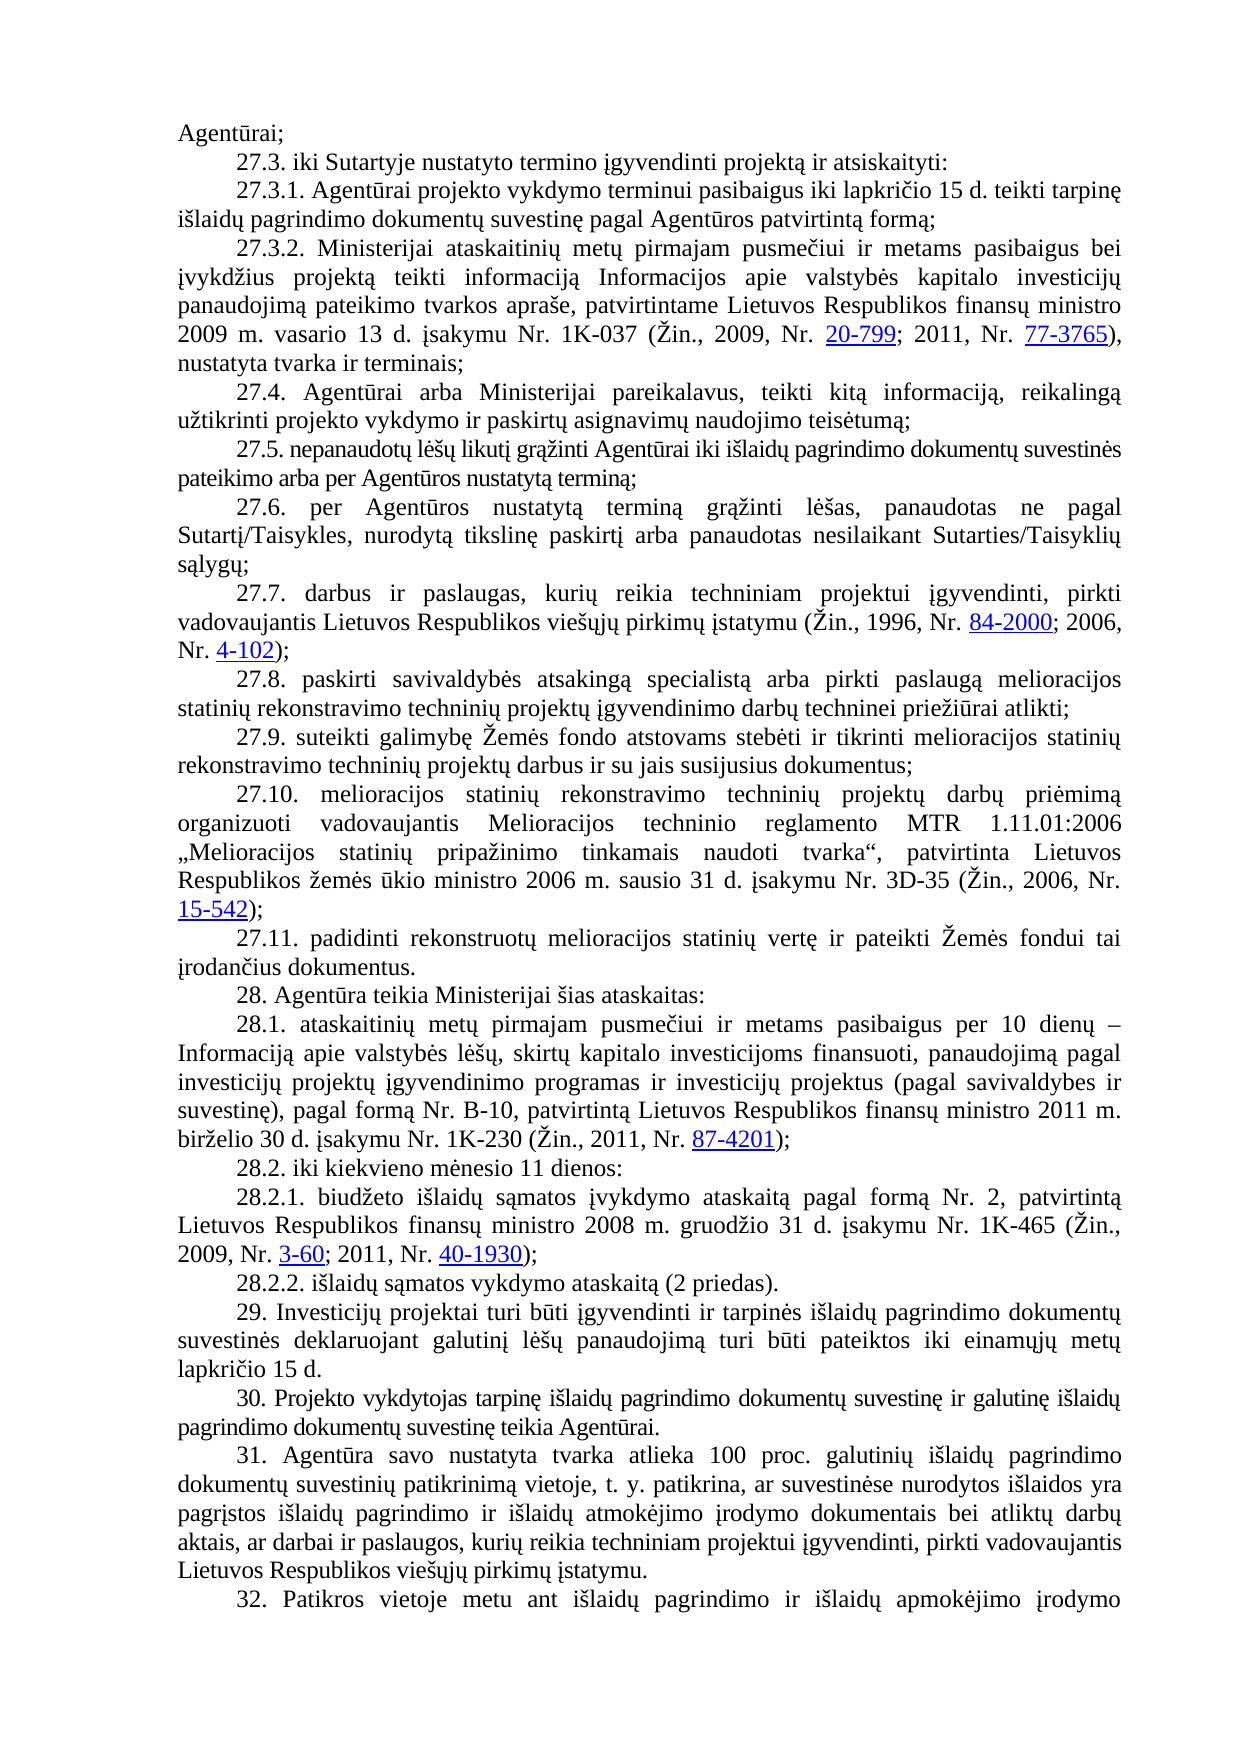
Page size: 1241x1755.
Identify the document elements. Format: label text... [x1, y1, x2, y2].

text 32. Patikros vietoje metu ant išlaidų pagrindimo ir išlaidų apmokėjimo įrodymo [177, 1584, 1122, 1613]
text 29. Investicijų projektai turi būti įgyvendinti ir tarpinės išlaidų pagrindimo dokumentų suvestinės deklaruojant galutinį lėšų panaudojimą turi būti pateiktos iki einamųjų metų lapkričio 15 d. [177, 1297, 1122, 1383]
text 27.3. iki Sutartyje nustatyto termino įgyvendinti projektą ir atsiskaityti: [177, 147, 1122, 176]
text 28.2.1. biudžeto išlaidų sąmatos įvykdymo ataskaitą pagal formą Nr. 2, patvirtintą Lietuvos Respublikos finansų ministro 2008 m. gruodžio 31 d. įsakymu Nr. 1K-465 (Žin., 2009, Nr. 3-60; 2011, Nr. 40-1930); [177, 1182, 1122, 1268]
text 28.2. iki kiekvieno mėnesio 11 dienos: [177, 1153, 1122, 1182]
text 27.3.2. Ministerijai ataskaitinių metų pirmajam pusmečiui ir metams pasibaigus bei įvykdžius projektą teikti informaciją Informacijos apie valstybės kapitalo investicijų panaudojimą pateikimo tvarkos apraše, patvirtintame Lietuvos Respublikos finansų ministro 2009 m. vasario 13 d. įsakymu Nr. 1K-037 (Žin., 2009, Nr. 20-799; 2011, Nr. 77-3765), nustatyta tvarka ir terminais; [177, 233, 1122, 377]
text 27.5. nepanaudotų lėšų likutį grąžinti Agentūrai iki išlaidų pagrindimo dokumentų suvestinės pateikimo arba per Agentūros nustatytą terminą; [177, 434, 1122, 492]
text 27.7. darbus ir paslaugas, kurių reikia techniniam projektui įgyvendinti, pirkti vadovaujantis Lietuvos Respublikos viešųjų pirkimų įstatymu (Žin., 1996, Nr. 84-2000; 2006, Nr. 4-102); [177, 578, 1122, 664]
text Agentūrai; [177, 118, 1122, 147]
text 31. Agentūra savo nustatyta tvarka atlieka 100 proc. galutinių išlaidų pagrindimo dokumentų suvestinių patikrinimą vietoje, t. y. patikrina, ar suvestinėse nurodytos išlaidos yra pagrįstos išlaidų pagrindimo ir išlaidų atmokėjimo įrodymo dokumentais bei atliktų darbų aktais, ar darbai ir paslaugos, kurių reikia techniniam projektui įgyvendinti, pirkti vadovaujantis Lietuvos Respublikos viešųjų pirkimų įstatymu. [177, 1441, 1122, 1584]
text 30. Projekto vykdytojas tarpinę išlaidų pagrindimo dokumentų suvestinę ir galutinę išlaidų pagrindimo dokumentų suvestinę teikia Agentūrai. [177, 1383, 1122, 1441]
text 27.6. per Agentūros nustatytą terminą grąžinti lėšas, panaudotas ne pagal Sutartį/Taisykles, nurodytą tikslinę paskirtį arba panaudotas nesilaikant Sutarties/Taisyklių sąlygų; [177, 492, 1122, 578]
text 27.4. Agentūrai arba Ministerijai pareikalavus, teikti kitą informaciją, reikalingą užtikrinti projekto vykdymo ir paskirtų asignavimų naudojimo teisėtumą; [177, 377, 1122, 434]
text 27.8. paskirti savivaldybės atsakingą specialistą arba pirkti paslaugą melioracijos statinių rekonstravimo techninių projektų įgyvendinimo darbų techninei priežiūrai atlikti; [177, 664, 1122, 722]
text 28.2.2. išlaidų sąmatos vykdymo ataskaitą (2 priedas). [177, 1268, 1122, 1297]
text 27.10. melioracijos statinių rekonstravimo techninių projektų darbų priėmimą organizuoti vadovaujantis Melioracijos techninio reglamento MTR 1.11.01:2006 „Melioracijos statinių pripažinimo tinkamais naudoti tvarka“, patvirtinta Lietuvos Respublikos žemės ūkio ministro 2006 m. sausio 31 d. įsakymu Nr. 3D-35 (Žin., 2006, Nr. 15-542); [177, 779, 1122, 923]
text 28.1. ataskaitinių metų pirmajam pusmečiui ir metams pasibaigus per 10 dienų – Informaciją apie valstybės lėšų, skirtų kapitalo investicijoms finansuoti, panaudojimą pagal investicijų projektų įgyvendinimo programas ir investicijų projektus (pagal savivaldybes ir suvestinę), pagal formą Nr. B-10, patvirtintą Lietuvos Respublikos finansų ministro 2011 m. birželio 30 d. įsakymu Nr. 1K-230 (Žin., 2011, Nr. 87-4201); [177, 1009, 1122, 1153]
text 28. Agentūra teikia Ministerijai šias ataskaitas: [177, 981, 1122, 1009]
text 27.11. padidinti rekonstruotų melioracijos statinių vertę ir pateikti Žemės fondui tai įrodančius dokumentus. [177, 923, 1122, 981]
text 27.3.1. Agentūrai projekto vykdymo terminui pasibaigus iki lapkričio 15 d. teikti tarpinę išlaidų pagrindimo dokumentų suvestinę pagal Agentūros patvirtintą formą; [177, 176, 1122, 233]
text 27.9. suteikti galimybę Žemės fondo atstovams stebėti ir tikrinti melioracijos statinių rekonstravimo techninių projektų darbus ir su jais susijusius dokumentus; [177, 722, 1122, 779]
